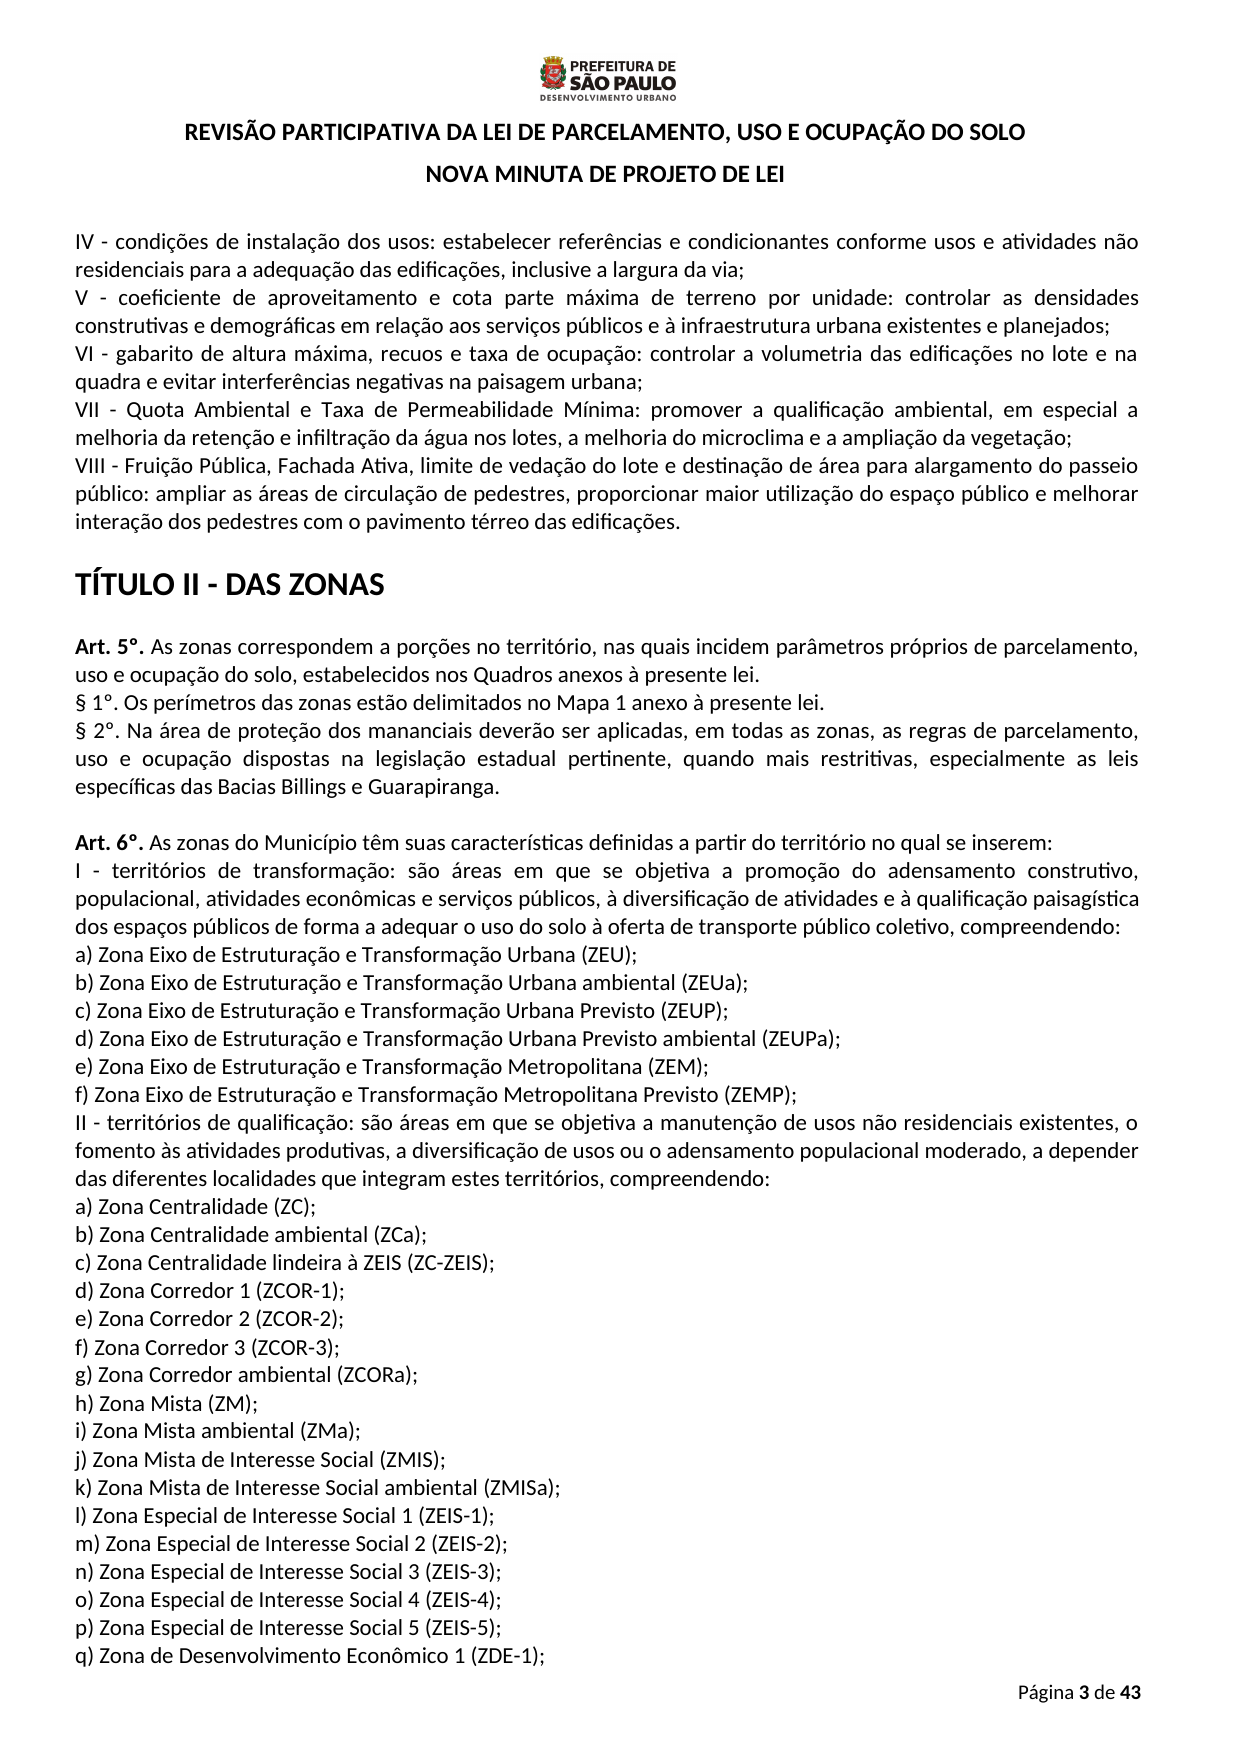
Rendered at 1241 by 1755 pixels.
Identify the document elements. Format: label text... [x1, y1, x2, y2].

text b) Zona Eixo de Estruturação e Transformação Urbana ambiental (ZEUa); [75, 968, 1141, 996]
text n) Zona Especial de Interesse Social 3 (ZEIS-3); [75, 1557, 1141, 1585]
text a) Zona Eixo de Estruturação e Transformação Urbana (ZEU); [75, 940, 1141, 968]
text VIII - Fruição Pública, Fachada Ativa, limite de vedação do lote e destinação de área para alargamento do passeio público: ampliar as áreas de circulação de pedestres, proporcionar maior utilização do espaço público e melhorar interação dos pedestres com o pavimento térreo das edificações. [75, 451, 1141, 535]
text Art. 5º. As zonas correspondem a porções no território, nas quais incidem parâmetros próprios de parcelamento, uso e ocupação do solo, estabelecidos nos Quadros anexos à presente lei. [75, 632, 1141, 688]
text I - territórios de transformação: são áreas em que se objetiva a promoção do adensamento construtivo, populacional, atividades econômicas e serviços públicos, à diversificação de atividades e à qualificação paisagística dos espaços públicos de forma a adequar o uso do solo à oferta de transporte público coletivo, compreendendo: [75, 856, 1141, 940]
text g) Zona Corredor ambiental (ZCORa); [75, 1361, 1141, 1389]
text j) Zona Mista de Interesse Social (ZMIS); [75, 1445, 1141, 1473]
text e) Zona Eixo de Estruturação e Transformação Metropolitana (ZEM); [75, 1052, 1141, 1080]
text q) Zona de Desenvolvimento Econômico 1 (ZDE-1); [75, 1641, 1141, 1669]
text f) Zona Corredor 3 (ZCOR-3); [75, 1333, 1141, 1361]
text l) Zona Especial de Interesse Social 1 (ZEIS-1); [75, 1501, 1141, 1529]
text Art. 6º. As zonas do Município têm suas características definidas a partir do território no qual se inserem: [75, 828, 1141, 856]
text f) Zona Eixo de Estruturação e Transformação Metropolitana Previsto (ZEMP); [75, 1080, 1141, 1108]
text II - territórios de qualificação: são áreas em que se objetiva a manutenção de usos não residenciais existentes, o fomento às atividades produtivas, a diversificação de usos ou o adensamento populacional moderado, a depender das diferentes localidades que integram estes territórios, compreendendo: [75, 1108, 1141, 1192]
text b) Zona Centralidade ambiental (ZCa); [75, 1221, 1141, 1248]
text i) Zona Mista ambiental (ZMa); [75, 1417, 1141, 1445]
text e) Zona Corredor 2 (ZCOR-2); [75, 1304, 1141, 1333]
text IV - condições de instalação dos usos: estabelecer referências e condicionantes conforme usos e atividades não residenciais para a adequação das edificações, inclusive a largura da via; [75, 227, 1141, 283]
text p) Zona Especial de Interesse Social 5 (ZEIS-5); [75, 1613, 1141, 1641]
text § 2º. Na área de proteção dos mananciais deverão ser aplicadas, em todas as zonas, as regras de parcelamento, uso e ocupação dispostas na legislação estadual pertinente, quando mais restritivas, especialmente as leis específicas das Bacias Billings e Guarapiranga. [75, 716, 1141, 800]
text c) Zona Eixo de Estruturação e Transformação Urbana Previsto (ZEUP); [75, 996, 1141, 1024]
text h) Zona Mista (ZM); [75, 1389, 1141, 1417]
text § 1º. Os perímetros das zonas estão delimitados no Mapa 1 anexo à presente lei. [75, 688, 1141, 716]
text TÍTULO II - Das zonas [75, 563, 1141, 604]
text VI - gabarito de altura máxima, recuos e taxa de ocupação: controlar a volumetria das edificações no lote e na quadra e evitar interferências negativas na paisagem urbana; [75, 339, 1141, 395]
text m) Zona Especial de Interesse Social 2 (ZEIS-2); [75, 1529, 1141, 1557]
text V - coeficiente de aproveitamento e cota parte máxima de terreno por unidade: controlar as densidades construtivas e demográficas em relação aos serviços públicos e à infraestrutura urbana existentes e planejados; [75, 283, 1141, 339]
text d) Zona Eixo de Estruturação e Transformação Urbana Previsto ambiental (ZEUPa); [75, 1024, 1141, 1052]
text c) Zona Centralidade lindeira à ZEIS (ZC-ZEIS); [75, 1248, 1141, 1277]
text a) Zona Centralidade (ZC); [75, 1192, 1141, 1221]
text VII - Quota Ambiental e Taxa de Permeabilidade Mínima: promover a qualificação ambiental, em especial a melhoria da retenção e infiltração da água nos lotes, a melhoria do microclima e a ampliação da vegetação; [75, 395, 1141, 451]
text k) Zona Mista de Interesse Social ambiental (ZMISa); [75, 1473, 1141, 1501]
text d) Zona Corredor 1 (ZCOR-1); [75, 1277, 1141, 1304]
text o) Zona Especial de Interesse Social 4 (ZEIS-4); [75, 1585, 1141, 1613]
